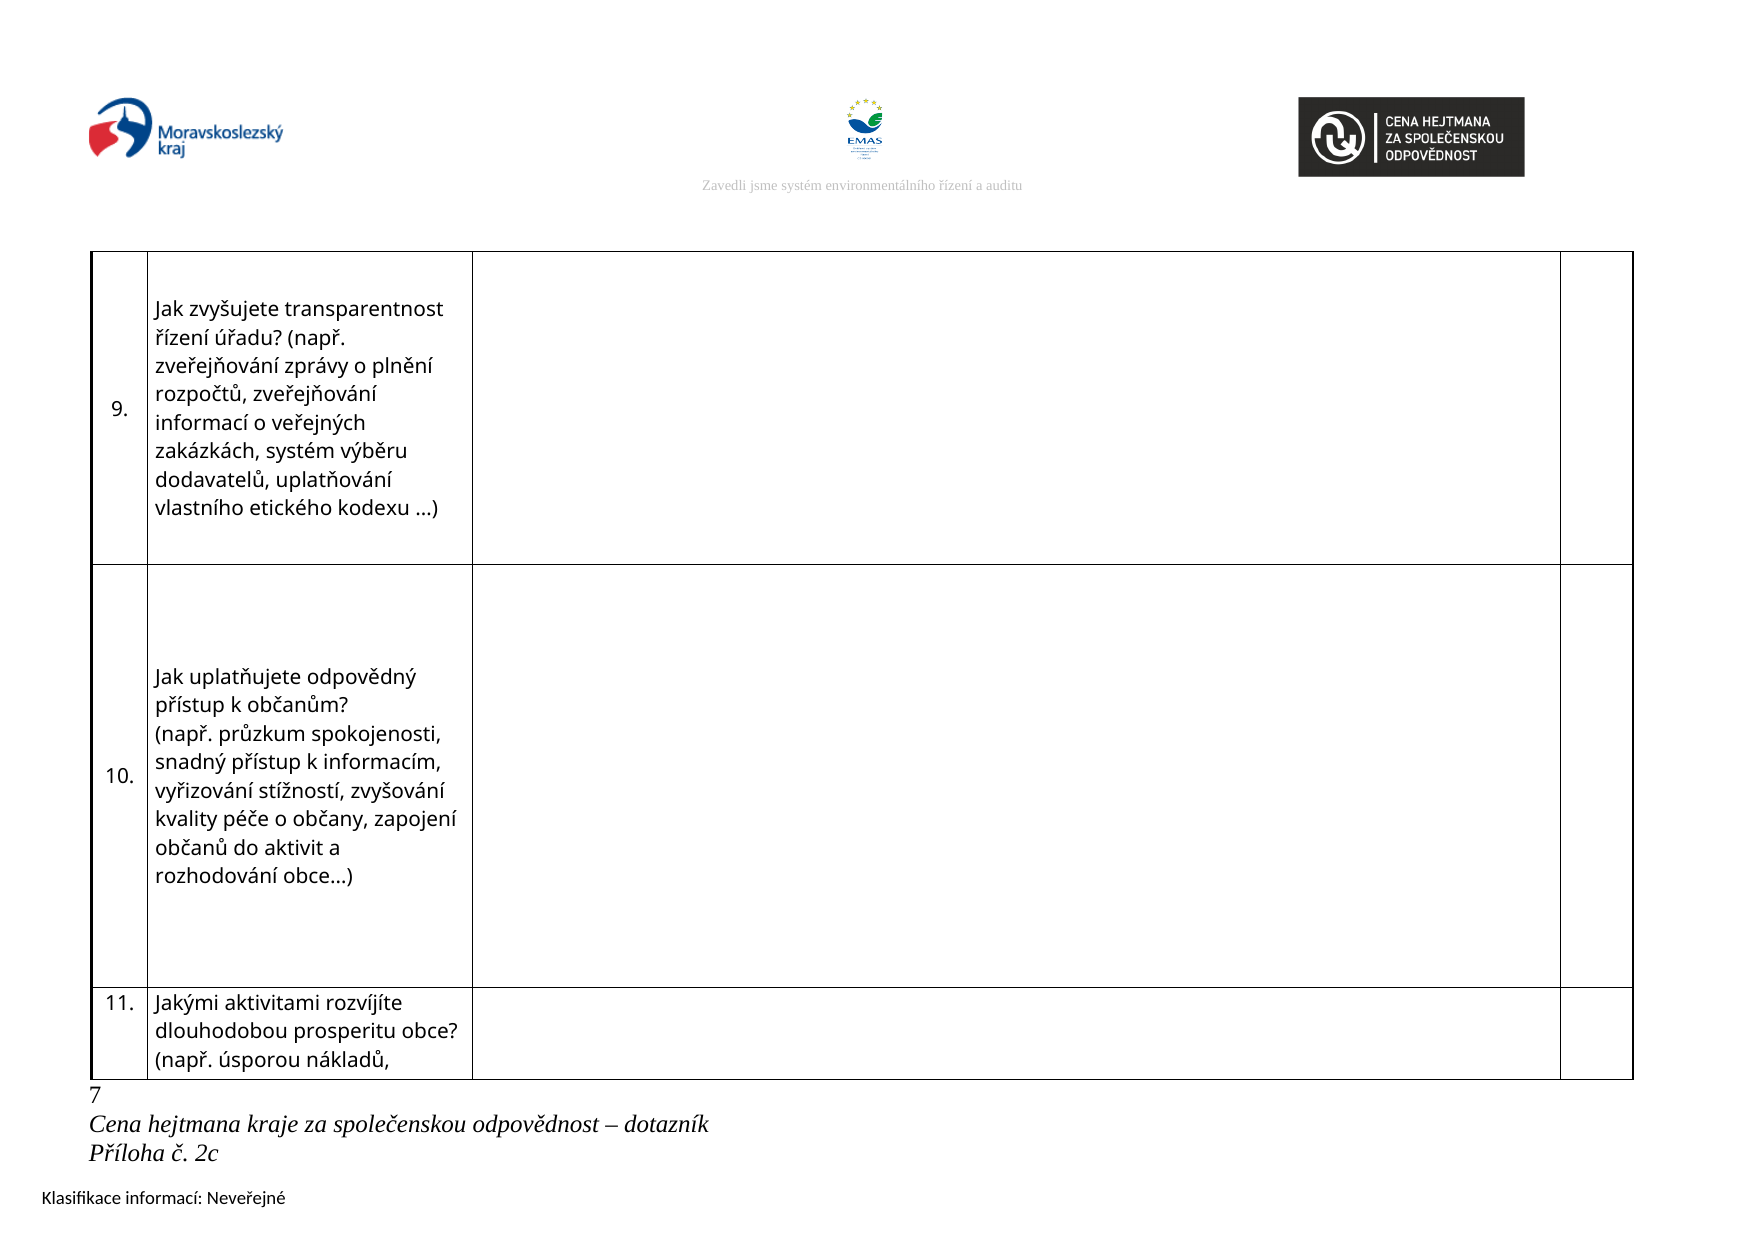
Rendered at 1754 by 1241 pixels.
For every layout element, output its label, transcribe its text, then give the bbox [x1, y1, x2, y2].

table_cell Jak zvyšujete transparentnost řízení úřadu? (např. zveřejňování zprávy o plnění rozpočtů, zveřejňování informací o veřejných zakázkách, systém výběru dodavatelů, uplatňování vlastního etického kodexu …) [148, 252, 472, 564]
table_cell 10. [93, 565, 147, 987]
table_cell Jakými aktivitami rozvíjíte dlouhodobou prosperitu obce? (např. úsporou nákladů, [148, 988, 472, 1079]
table_cell 9. [93, 252, 147, 564]
table_cell [473, 565, 1560, 987]
table_cell [1561, 565, 1632, 987]
table_cell 11. [93, 988, 147, 1079]
table_cell Jak uplatňujete odpovědný přístup k občanům? (např. průzkum spokojenosti, snadný přístup k informacím, vyřizování stížností, zvyšování kvality péče o občany, zapojení občanů do aktivit a rozhodování obce…) [148, 565, 472, 987]
table_cell [473, 252, 1560, 564]
table_cell [1561, 252, 1632, 564]
table_cell [473, 988, 1560, 1079]
table_cell [1561, 988, 1632, 1079]
